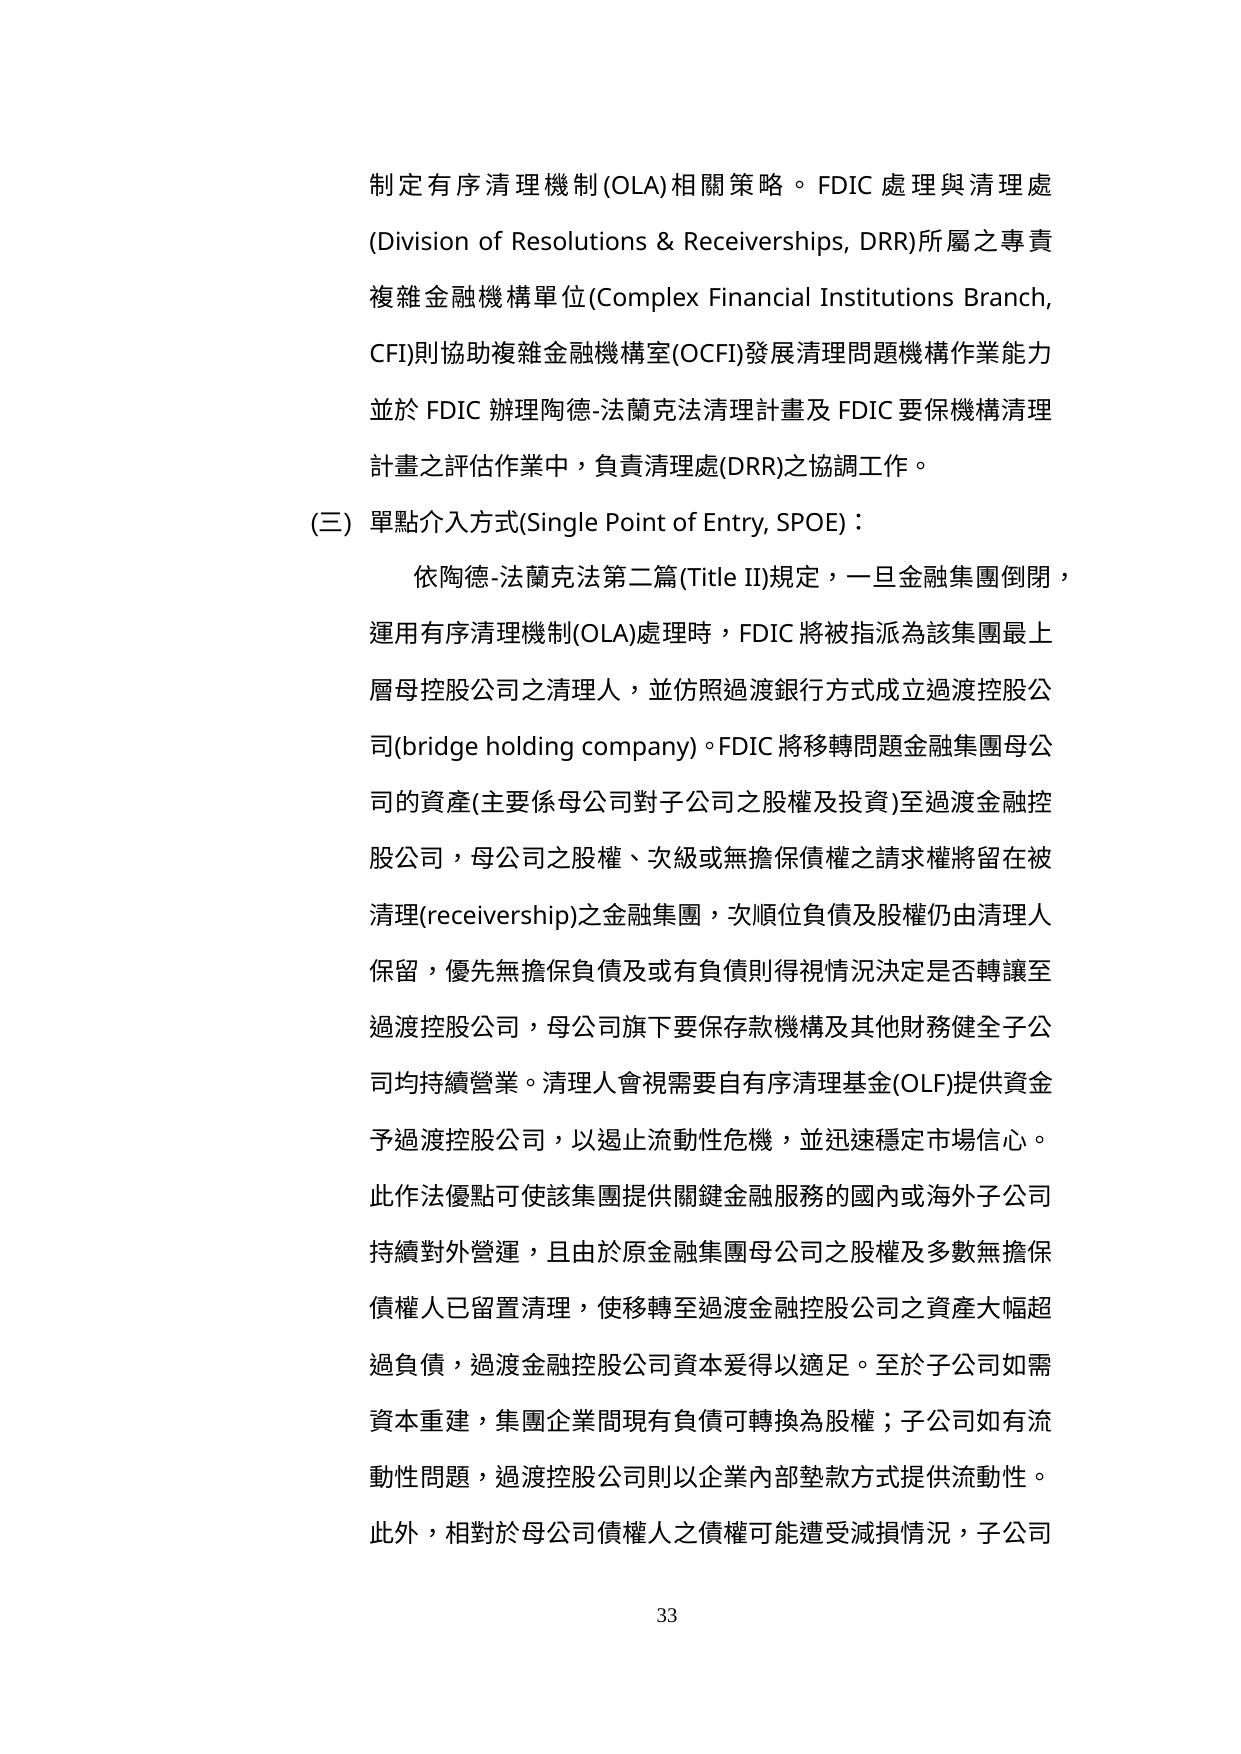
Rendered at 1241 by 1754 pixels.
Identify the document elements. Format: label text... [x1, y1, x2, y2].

text FDIC因應陶德-法蘭克法規定，於2010年成立複雜金融機構室(Office of Complex Financial Institutions, OCFI)，負責制定有序清理機制(OLA)相關策略。FDIC處理與清理處(Division of Resolutions & Receiverships, DRR)所屬之專責複雜金融機構單位(Complex Financial Institutions Branch, CFI)則協助複雜金融機構室(OCFI)發展清理問題機構作業能力，並於FDIC 辦理陶德-法蘭克法清理計畫及FDIC要保機構清理計畫之評估作業中，負責清理處(DRR)之協調工作。 [369, 164, 1053, 483]
text 依陶德-法蘭克法第二篇(Title II)規定，一旦金融集團倒閉，運用有序清理機制(OLA)處理時，FDIC將被指派為該集團最上層母控股公司之清理人，並仿照過渡銀行方式成立過渡控股公司(bridge holding company)。FDIC將移轉問題金融集團母公司的資產(主要係母公司對子公司之股權及投資)至過渡金融控股公司，母公司之股權、次級或無擔保債權之請求權將留在被清理(receivership)之金融集團，次順位負債及股權仍由清理人保留，優先無擔保負債及或有負債則得視情況決定是否轉讓至過渡控股公司，母公司旗下要保存款機構及其他財務健全子公司均持續營業。清理人會視需要自有序清理基金(OLF)提供資金予過渡控股公司，以遏止流動性危機，並迅速穩定市場信心。此作法優點可使該集團提供關鍵金融服務的國內或海外子公司持續對外營運，且由於原金融集團母公司之股權及多數無擔保債權人已留置清理，使移轉至過渡金融控股公司之資產大幅超過負債，過渡金融控股公司資本爰得以適足。至於子公司如需資本重建，集團企業間現有負債可轉換為股權；子公司如有流動性問題，過渡控股公司則以企業內部墊款方式提供流動性。此外，相對於母公司債權人之債權可能遭受減損情況，子公司債權人則無此憂慮。 [369, 557, 1053, 1551]
list 單點介入方式(Single Point of Entry, SPOE)： [310, 501, 1053, 539]
